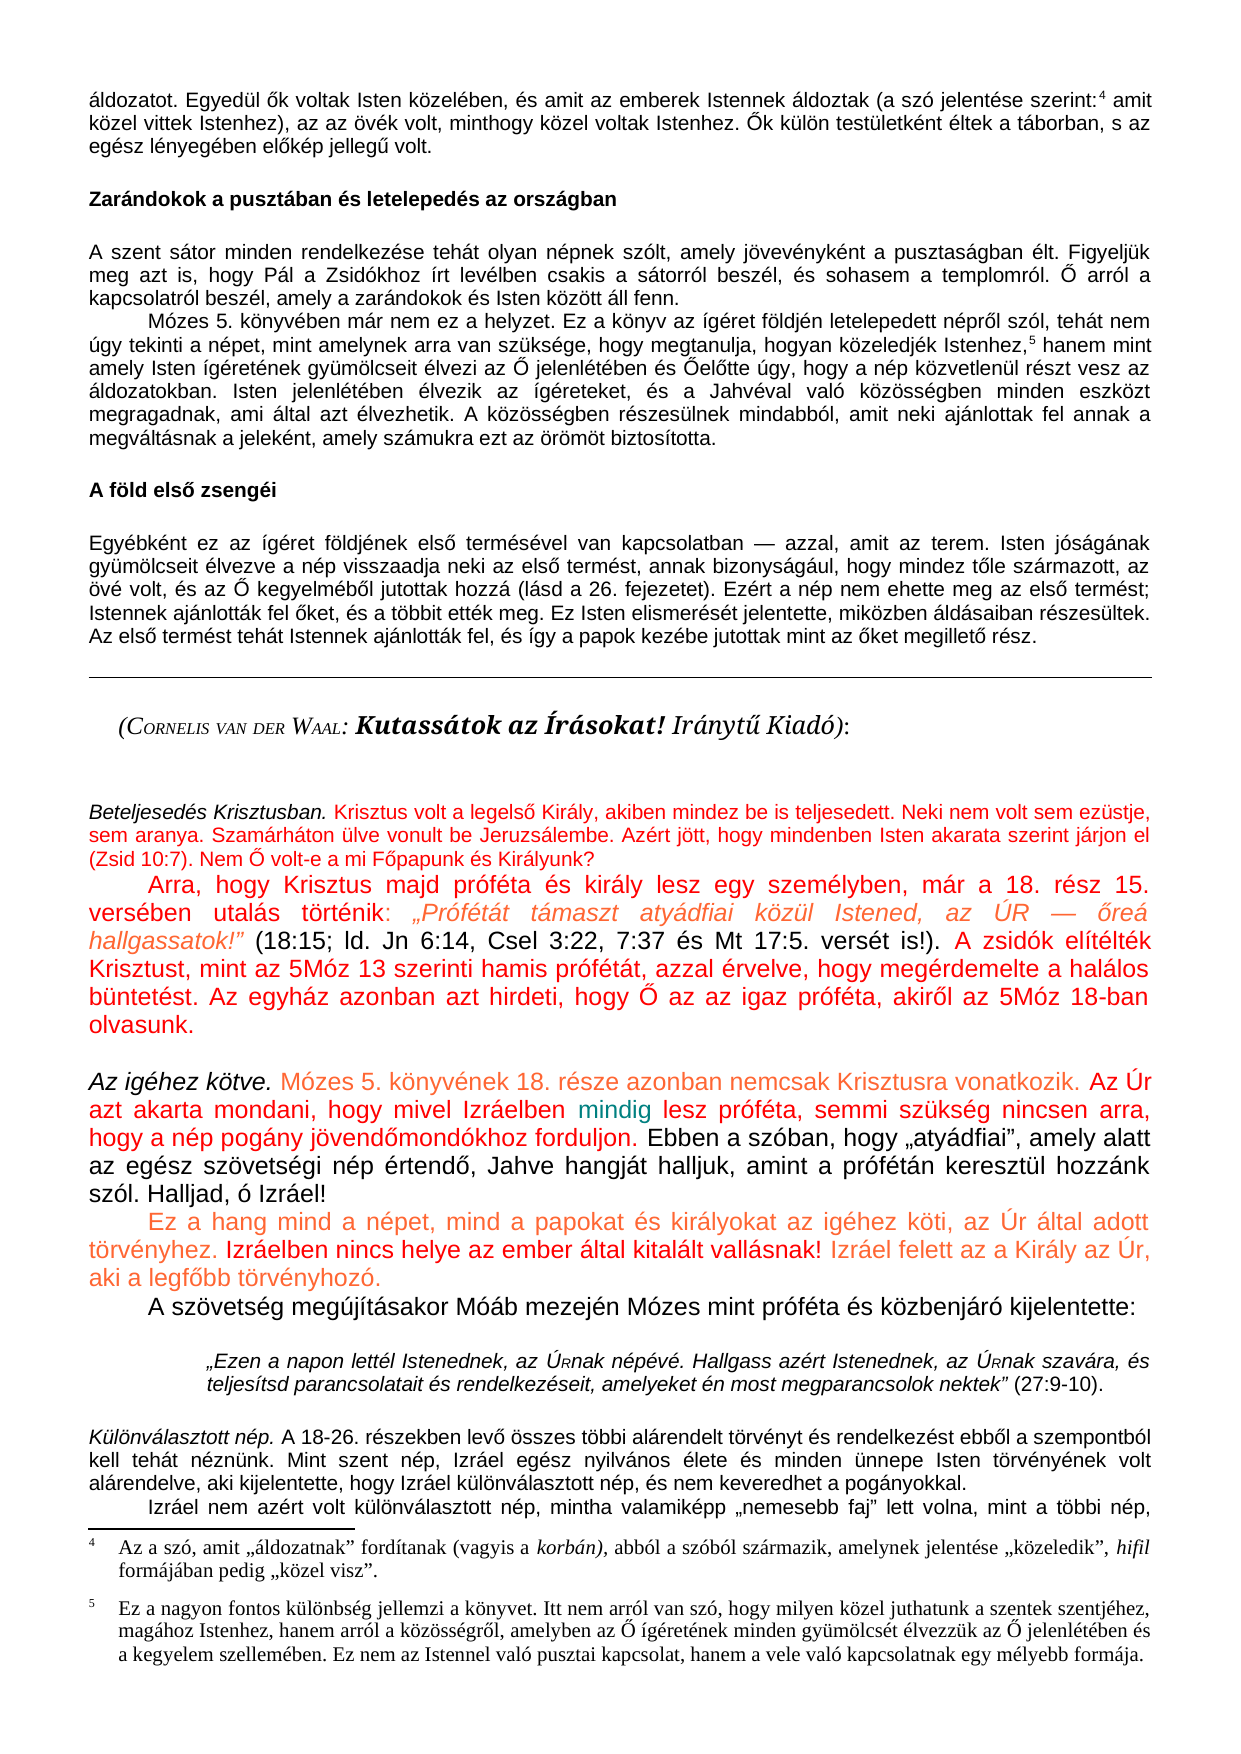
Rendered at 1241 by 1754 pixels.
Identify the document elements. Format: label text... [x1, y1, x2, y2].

text áldozatot. Egyedül ők voltak Isten közelében, és amit az emberek Istennek áldoztak (a szó jelentése szerint: amit közel vittek Istenhez), az az övék volt, minthogy közel voltak Istenhez. Ők külön testületként éltek a táborban, s az egész lényegében előkép jellegű volt. [88, 88, 1152, 158]
text A szent sátor minden rendelkezése tehát olyan népnek szólt, amely jövevényként a pusztaságban élt. Figyeljük meg azt is, hogy Pál a Zsidókhoz írt levélben csakis a sátorról beszél, és sohasem a templomról. Ő arról a kapcsolatról beszél, amely a zarándokok és Isten között áll fenn. [88, 240, 1152, 310]
text Zarándokok a pusztában és letelepedés az országban [88, 188, 1152, 211]
text Egyébként ez az ígéret földjének első termésével van kapcsolatban — azzal, amit az terem. Isten jóságának gyümölcseit élvezve a nép visszaadja neki az első termést, annak bizonyságául, hogy mindez tőle származott, az övé volt, és az Ő kegyelméből jutottak hozzá (lásd a 26. fejezetet). Ezért a nép nem ehette meg az első termést; Istennek ajánlották fel őket, és a többit ették meg. Ez Isten elismerését jelentette, miközben áldásaiban részesültek. Az első termést tehát Istennek ajánlották fel, és így a papok kezébe jutottak mint az őket megillető rész. [88, 532, 1152, 648]
text Izráel nem azért volt különválasztott nép, mintha valamiképp „nemesebb faj” lett volna, mint a többi nép, [88, 1495, 1152, 1518]
text Mózes 5. könyvében már nem ez a helyzet. Ez a könyv az ígéret földjén letelepedett népről szól, tehát nem úgy tekinti a népet, mint amelynek arra van szüksége, hogy megtanulja, hogyan közeledjék Istenhez, hanem mint amely Isten ígéretének gyümölcseit élvezi az Ő jelenlétében és Őelőtte úgy, hogy a nép közvetlenül részt vesz az áldozatokban. Isten jelenlétében élvezik az ígéreteket, és a Jahvéval való közösségben minden eszközt megragadnak, ami által azt élvezhetik. A közösségben részesülnek mindabból, amit neki ajánlottak fel annak a megváltásnak a jeleként, amely számukra ezt az örömöt biztosította. [88, 310, 1152, 449]
text Ez a nagyon fontos különbség jellemzi a könyvet. Itt nem arról van szó, hogy milyen közel juthatunk a szentek szentjéhez, magához Istenhez, hanem arról a közösségről, amelyben az Ő ígéretének minden gyümölcsét élvezzük az Ő jelenlétében és a kegyelem szellemében. Ez nem az Istennel való pusztai kapcsolat, hanem a vele való kapcsolatnak egy mélyebb formája. [88, 1596, 1152, 1665]
text Az a szó, amit „áldozatnak” fordítanak (vagyis a korbán), abból a szóból származik, amelynek jelentése „közeledik”, hifil formájában pedig „közel visz”. [88, 1536, 1152, 1582]
text Az igéhez kötve. Mózes 5. könyvének 18. része azonban nemcsak Krisztusra vonatkozik. Az Úr azt akarta mondani, hogy mivel Izráelben mindig lesz próféta, semmi szükség nincsen arra, hogy a nép pogány jövendőmondókhoz forduljon. Ebben a szóban, hogy „atyádfiai”, amely alatt az egész szövetségi nép értendő, Jahve hangját halljuk, amint a prófétán keresztül hozzánk szól. Halljad, ó Izráel! [88, 1068, 1152, 1208]
text (Cornelis van der Waal: Kutassátok az Írásokat! Iránytű Kiadó): [88, 678, 1152, 771]
text A föld első zsengéi [88, 479, 1152, 502]
text „Ezen a napon lettél Istenednek, az Úrnak népévé. Hallgass azért Istenednek, az Úrnak szavára, és teljesítsd parancsolatait és rendelkezéseit, amelyeket én most megparancsolok nektek” (27:9-10). [207, 1350, 1152, 1396]
text A szövetség megújításakor Móáb mezején Mózes mint próféta és közbenjáró kijelentette: [88, 1292, 1152, 1320]
text Ez a hang mind a népet, mind a papokat és királyokat az igéhez köti, az Úr által adott törvényhez. Izráelben nincs helye az ember által kitalált vallásnak! Izráel felett az a Király az Úr, aki a legfőbb törvényhozó. [88, 1208, 1152, 1292]
text Beteljesedés Krisztusban. Krisztus volt a legelső Király, akiben mindez be is teljesedett. Neki nem volt sem ezüstje, sem aranya. Szamárháton ülve vonult be Jeruzsálembe. Azért jött, hogy mindenben Isten akarata szerint járjon el (Zsid 10:7). Nem Ő volt‑e a mi Főpapunk és Királyunk? [88, 801, 1152, 870]
text Arra, hogy Krisztus majd próféta és király lesz egy személyben, már a 18. rész 15. versében utalás történik: „Prófétát támaszt atyádfiai közül Istened, az ÚR — őreá hallgassatok!” (18:15; ld. Jn 6:14, Csel 3:22, 7:37 és Mt 17:5. versét is!). A zsidók elítélték Krisztust, mint az 5Móz 13 szerinti hamis prófétát, azzal érvelve, hogy megérdemelte a halálos büntetést. Az egyház azonban azt hirdeti, hogy Ő az az igaz próféta, akiről az 5Móz 18-ban olvasunk. [88, 870, 1152, 1038]
text Különválasztott nép. A 18-26. részekben levő összes többi alárendelt törvényt és rendelkezést ebből a szempontból kell tehát néznünk. Mint szent nép, Izráel egész nyilvános élete és minden ünnepe Isten törvényének volt alárendelve, aki kijelentette, hogy Izráel különválasztott nép, és nem keveredhet a pogányokkal. [88, 1426, 1152, 1495]
